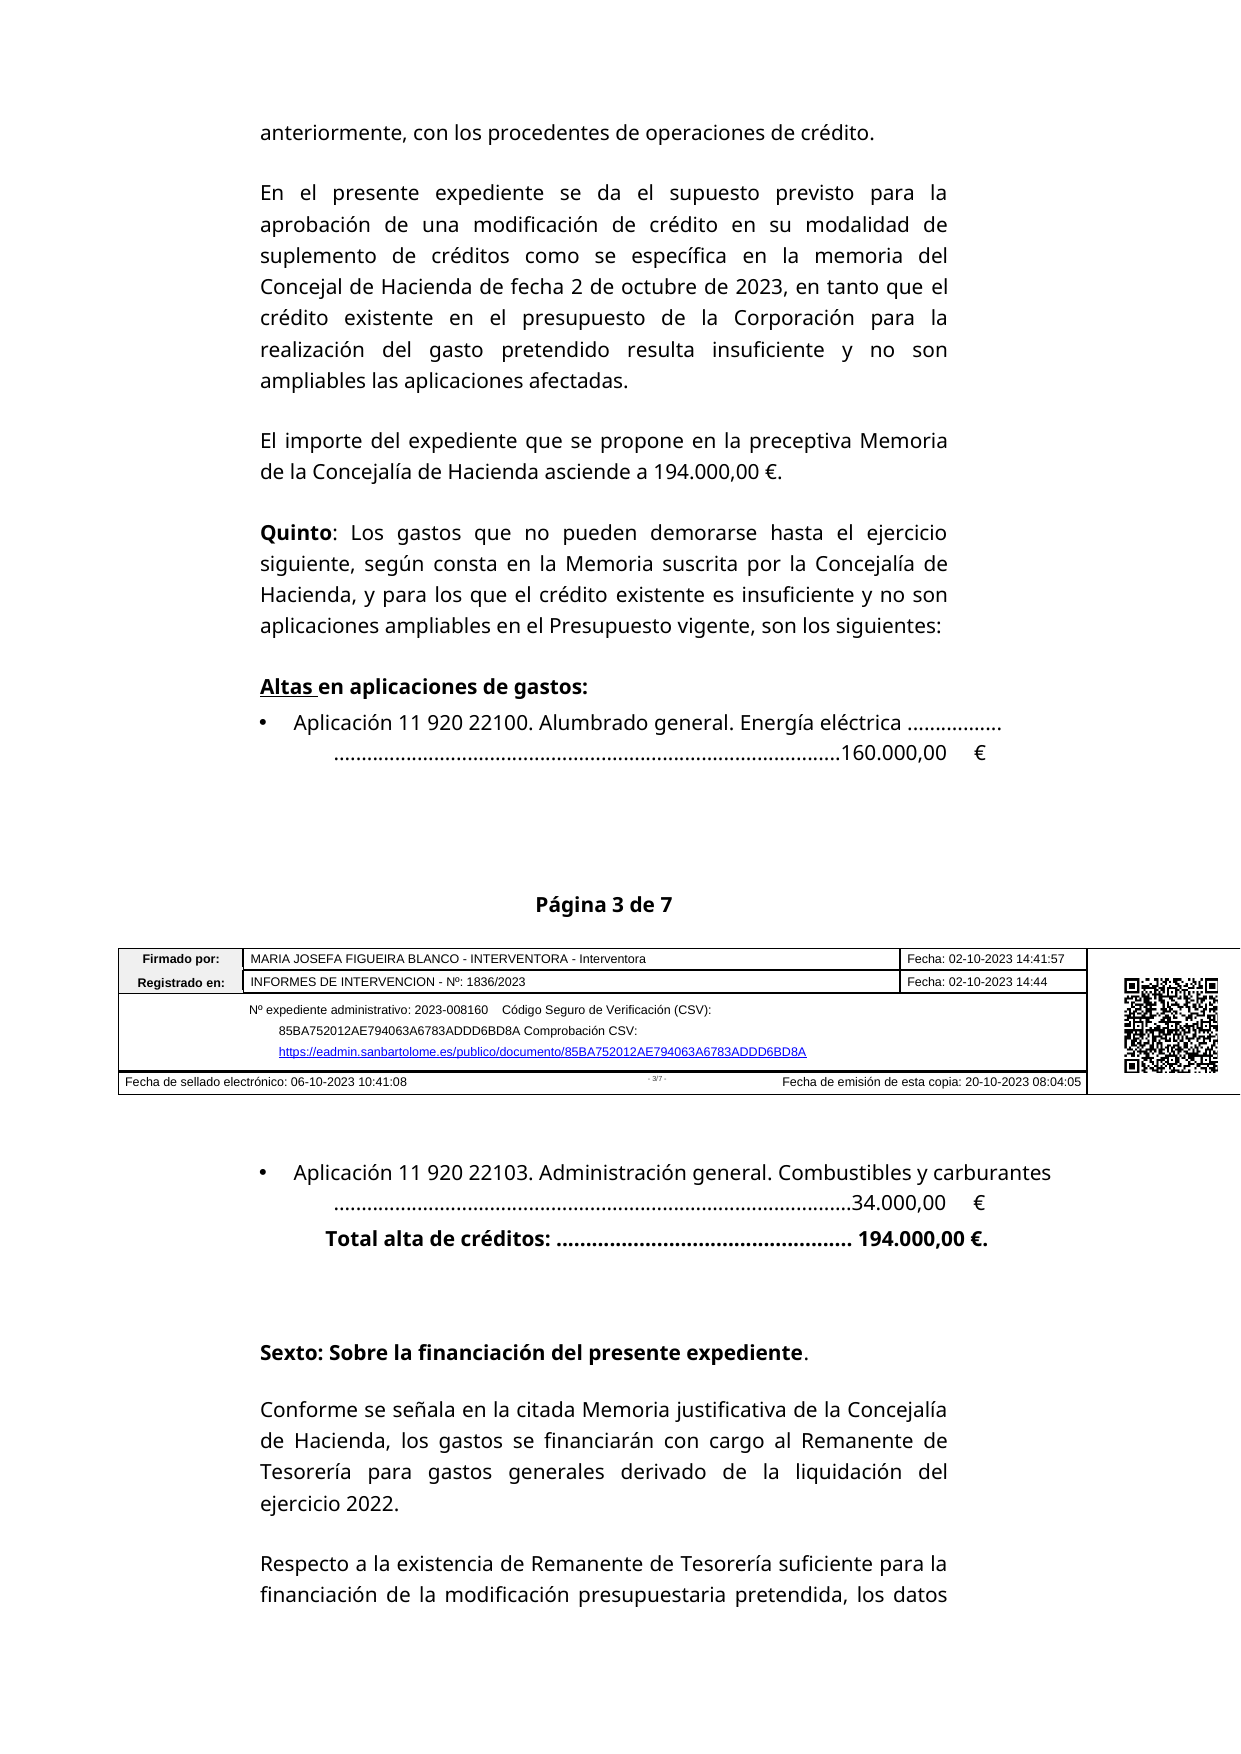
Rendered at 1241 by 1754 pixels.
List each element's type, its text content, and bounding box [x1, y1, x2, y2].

table_header [1088, 949, 1240, 1094]
table_cell INFORMES DE INTERVENCION - Nº: 1836/2023 [244, 971, 899, 992]
table_header Firmado por: [119, 949, 242, 967]
text El importe del expediente que se propone en la preceptiva Memoria de la Concejalía de Hacienda asciende a 194.000,00 €. [260, 426, 949, 486]
list Aplicación 11 920 22100. Alumbrado general. Energía eléctrica ................. [259, 708, 1122, 736]
list Aplicación 11 920 22103. Administración general. Combustibles y carburantes [259, 1158, 1122, 1186]
table_cell Nº expediente administrativo: 2023-008160 Código Seguro de Verificación (CSV): 85BA752012AE794063A6783ADDD6BD8A Comprobación CSV: https://eadmin.sanbartolome.es/publico/documento/85BA752012AE794063A6783ADDD6BD8A [119, 994, 1086, 1070]
text anteriormente, con los procedentes de operaciones de crédito. [260, 118, 948, 147]
table_header MARIA JOSEFA FIGUEIRA BLANCO - INTERVENTORA - Interventora [244, 949, 899, 969]
table_header Fecha: 02-10-2023 14:41:57 [901, 949, 1086, 969]
text .............................................................................................34.000,00 € [333, 1188, 1122, 1217]
text Quinto: Los gastos que no pueden demorarse hasta el ejercicio siguiente, según consta en la Memoria suscrita por la Concejalía de Hacienda, y para los que el crédito existente es insuficiente y no son aplicaciones ampliables en el Presupuesto vigente, son los siguientes: [260, 518, 948, 640]
table_cell Registrado en: [119, 973, 242, 990]
text Sexto: Sobre la financiación del presente expediente. [260, 1338, 1122, 1366]
text ...........................................................................................160.000,00 € [333, 738, 1122, 767]
text Respecto a la existencia de Remanente de Tesorería suficiente para la financiación de la modificación presupuestaria pretendida, los datos [260, 1549, 948, 1609]
text Conforme se señala en la citada Memoria justificativa de la Concejalía de Hacienda, los gastos se financiarán con cargo al Remanente de Tesorería para gastos generales derivado de la liquidación del ejercicio 2022. [260, 1395, 948, 1517]
table_cell Fecha de sellado electrónico: 06-10-2023 10:41:08 - 3/7 - Fecha de emisión de esta copia: 20-10-2023 08:04:05 [119, 1073, 1086, 1094]
text Altas en aplicaciones de gastos: [260, 672, 1122, 700]
text En el presente expediente se da el supuesto previsto para la aprobación de una modificación de crédito en su modalidad de suplemento de créditos como se específica en la memoria del Concejal de Hacienda de fecha 2 de octubre de 2023, en tanto que el crédito existente en el presupuesto de la Corporación para la realización del gasto pretendido resulta insuficiente y no son ampliables las aplicaciones afectadas. [260, 178, 948, 394]
text Página 3 de 7 [357, 891, 851, 919]
text Total alta de créditos: .................................................. 194.000,00 €. [325, 1224, 1122, 1253]
table_cell Fecha: 02-10-2023 14:44 [901, 971, 1086, 992]
